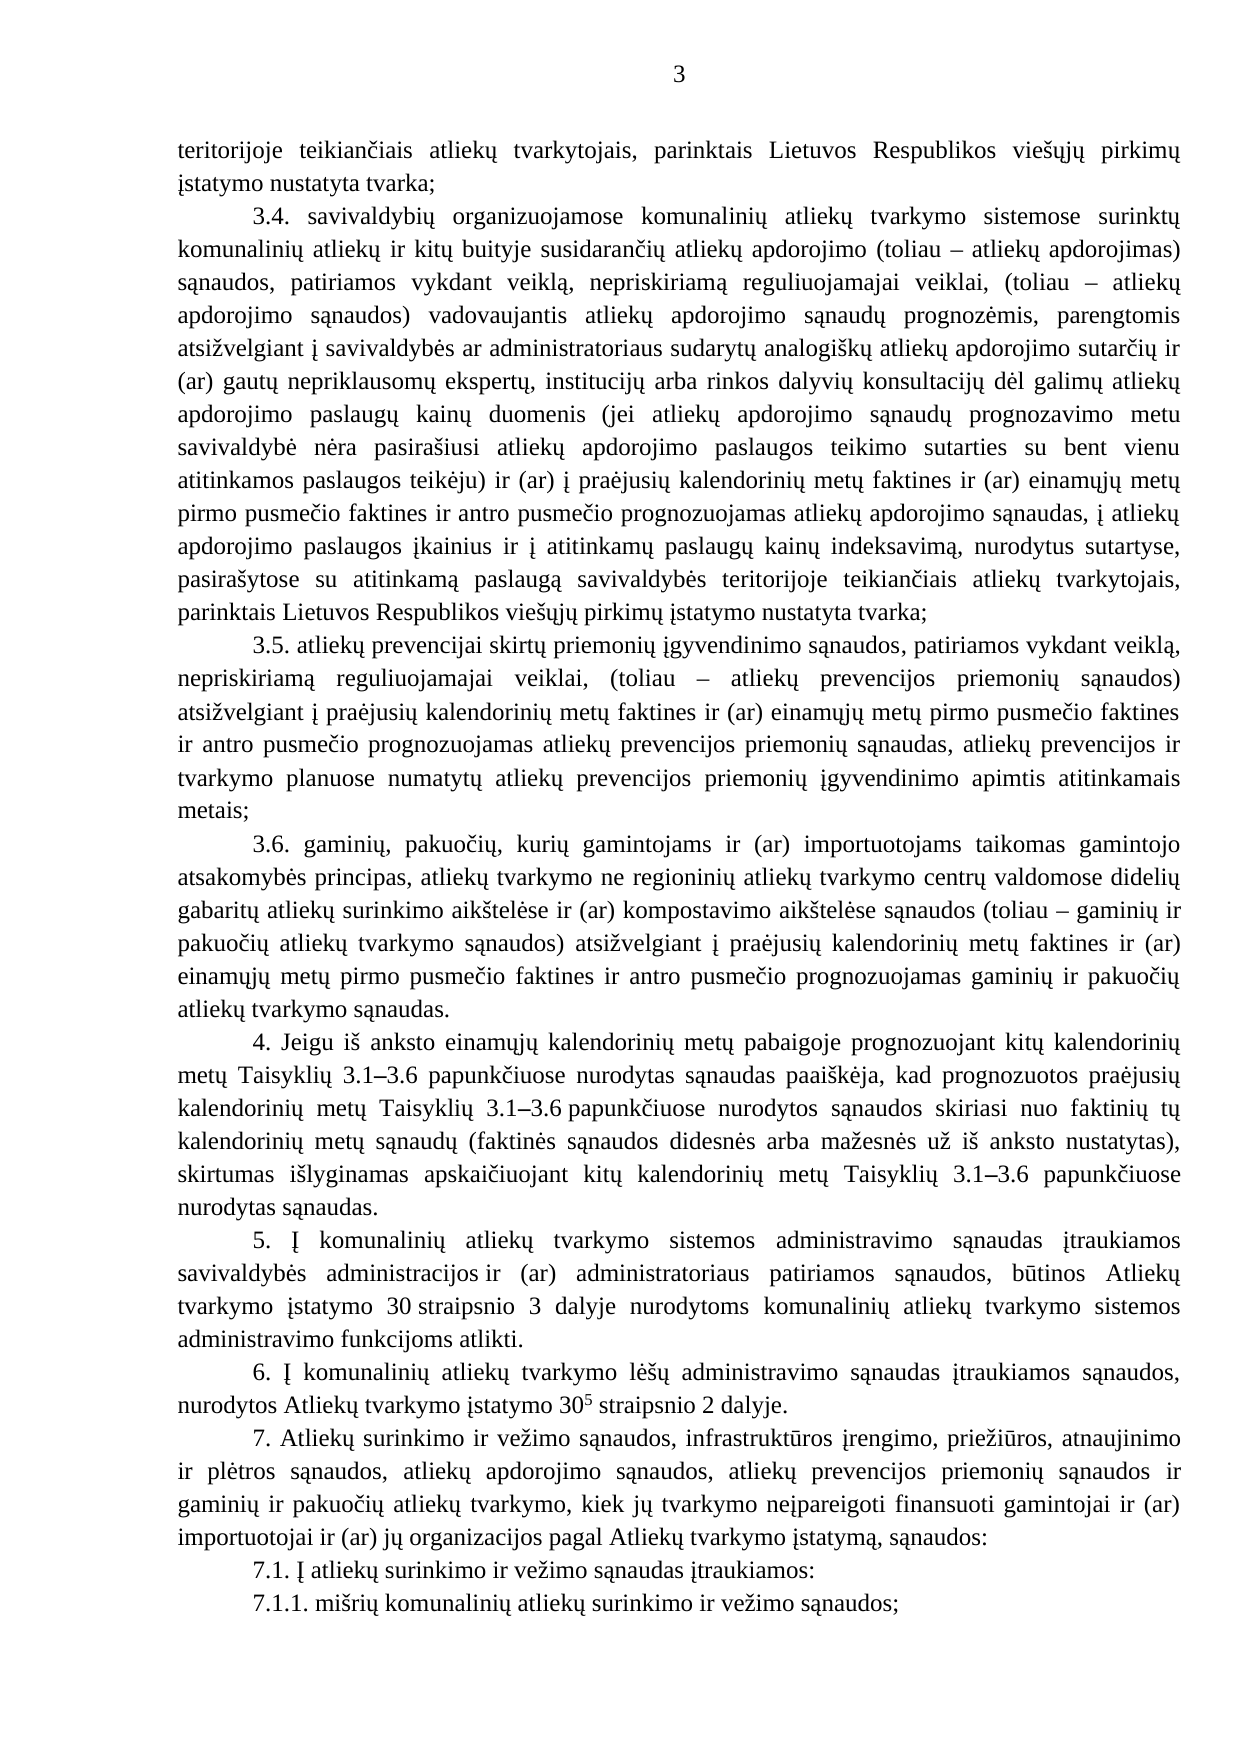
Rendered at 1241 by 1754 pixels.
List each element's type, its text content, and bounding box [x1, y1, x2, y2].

text 6. Į komunalinių atliekų tvarkymo lėšų administravimo sąnaudas įtraukiamos sąnaudos, nurodytos Atliekų tvarkymo įstatymo 305 straipsnio 2 dalyje. [177, 1357, 1181, 1419]
text 7. Atliekų surinkimo ir vežimo sąnaudos, infrastruktūros įrengimo, priežiūros, atnaujinimo ir plėtros sąnaudos, atliekų apdorojimo sąnaudos, atliekų prevencijos priemonių sąnaudos ir gaminių ir pakuočių atliekų tvarkymo, kiek jų tvarkymo neįpareigoti finansuoti gamintojai ir (ar) importuotojai ir (ar) jų organizacijos pagal Atliekų tvarkymo įstatymą, sąnaudos: [177, 1423, 1181, 1551]
text 7.1. Į atliekų surinkimo ir vežimo sąnaudas įtraukiamos: [177, 1555, 1181, 1584]
text 3.6. gaminių, pakuočių, kurių gamintojams ir (ar) importuotojams taikomas gamintojo atsakomybės principas, atliekų tvarkymo ne regioninių atliekų tvarkymo centrų valdomose didelių gabaritų atliekų surinkimo aikštelėse ir (ar) kompostavimo aikštelėse sąnaudos (toliau – gaminių ir pakuočių atliekų tvarkymo sąnaudos) atsižvelgiant į praėjusių kalendorinių metų faktines ir (ar) einamųjų metų pirmo pusmečio faktines ir antro pusmečio prognozuojamas gaminių ir pakuočių atliekų tvarkymo sąnaudas. [177, 829, 1181, 1022]
text 5. Į komunalinių atliekų tvarkymo sistemos administravimo sąnaudas įtraukiamos savivaldybės administracijos ir (ar) administratoriaus patiriamos sąnaudos, būtinos Atliekų tvarkymo įstatymo 30 straipsnio 3 dalyje nurodytoms komunalinių atliekų tvarkymo sistemos administravimo funkcijoms atlikti. [177, 1225, 1181, 1353]
text 3.4. savivaldybių organizuojamose komunalinių atliekų tvarkymo sistemose surinktų komunalinių atliekų ir kitų buityje susidarančių atliekų apdorojimo (toliau – atliekų apdorojimas) sąnaudos, patiriamos vykdant veiklą, nepriskiriamą reguliuojamajai veiklai, (toliau – atliekų apdorojimo sąnaudos) vadovaujantis atliekų apdorojimo sąnaudų prognozėmis, parengtomis atsižvelgiant į savivaldybės ar administratoriaus sudarytų analogiškų atliekų apdorojimo sutarčių ir (ar) gautų nepriklausomų ekspertų, institucijų arba rinkos dalyvių konsultacijų dėl galimų atliekų apdorojimo paslaugų kainų duomenis (jei atliekų apdorojimo sąnaudų prognozavimo metu savivaldybė nėra pasirašiusi atliekų apdorojimo paslaugos teikimo sutarties su bent vienu atitinkamos paslaugos teikėju) ir (ar) į praėjusių kalendorinių metų faktines ir (ar) einamųjų metų pirmo pusmečio faktines ir antro pusmečio prognozuojamas atliekų apdorojimo sąnaudas, į atliekų apdorojimo paslaugos įkainius ir į atitinkamų paslaugų kainų indeksavimą, nurodytus sutartyse, pasirašytose su atitinkamą paslaugą savivaldybės teritorijoje teikiančiais atliekų tvarkytojais, parinktais Lietuvos Respublikos viešųjų pirkimų įstatymo nustatyta tvarka; [177, 201, 1181, 626]
text 4. Jeigu iš anksto einamųjų kalendorinių metų pabaigoje prognozuojant kitų kalendorinių metų Taisyklių 3.1–3.6 papunkčiuose nurodytas sąnaudas paaiškėja, kad prognozuotos praėjusių kalendorinių metų Taisyklių 3.1–3.6 papunkčiuose nurodytos sąnaudos skiriasi nuo faktinių tų kalendorinių metų sąnaudų (faktinės sąnaudos didesnės arba mažesnės už iš anksto nustatytas), skirtumas išlyginamas apskaičiuojant kitų kalendorinių metų Taisyklių 3.1–3.6 papunkčiuose nurodytas sąnaudas. [177, 1027, 1181, 1221]
text 7.1.1. mišrių komunalinių atliekų surinkimo ir vežimo sąnaudos; [177, 1588, 1181, 1617]
text 3.5. atliekų prevencijai skirtų priemonių įgyvendinimo sąnaudos, patiriamos vykdant veiklą, nepriskiriamą reguliuojamajai veiklai, (toliau – atliekų prevencijos priemonių sąnaudos) atsižvelgiant į praėjusių kalendorinių metų faktines ir (ar) einamųjų metų pirmo pusmečio faktines ir antro pusmečio prognozuojamas atliekų prevencijos priemonių sąnaudas, atliekų prevencijos ir tvarkymo planuose numatytų atliekų prevencijos priemonių įgyvendinimo apimtis atitinkamais metais; [177, 631, 1181, 824]
text teritorijoje teikiančiais atliekų tvarkytojais, parinktais Lietuvos Respublikos viešųjų pirkimų įstatymo nustatyta tvarka; [177, 135, 1181, 197]
